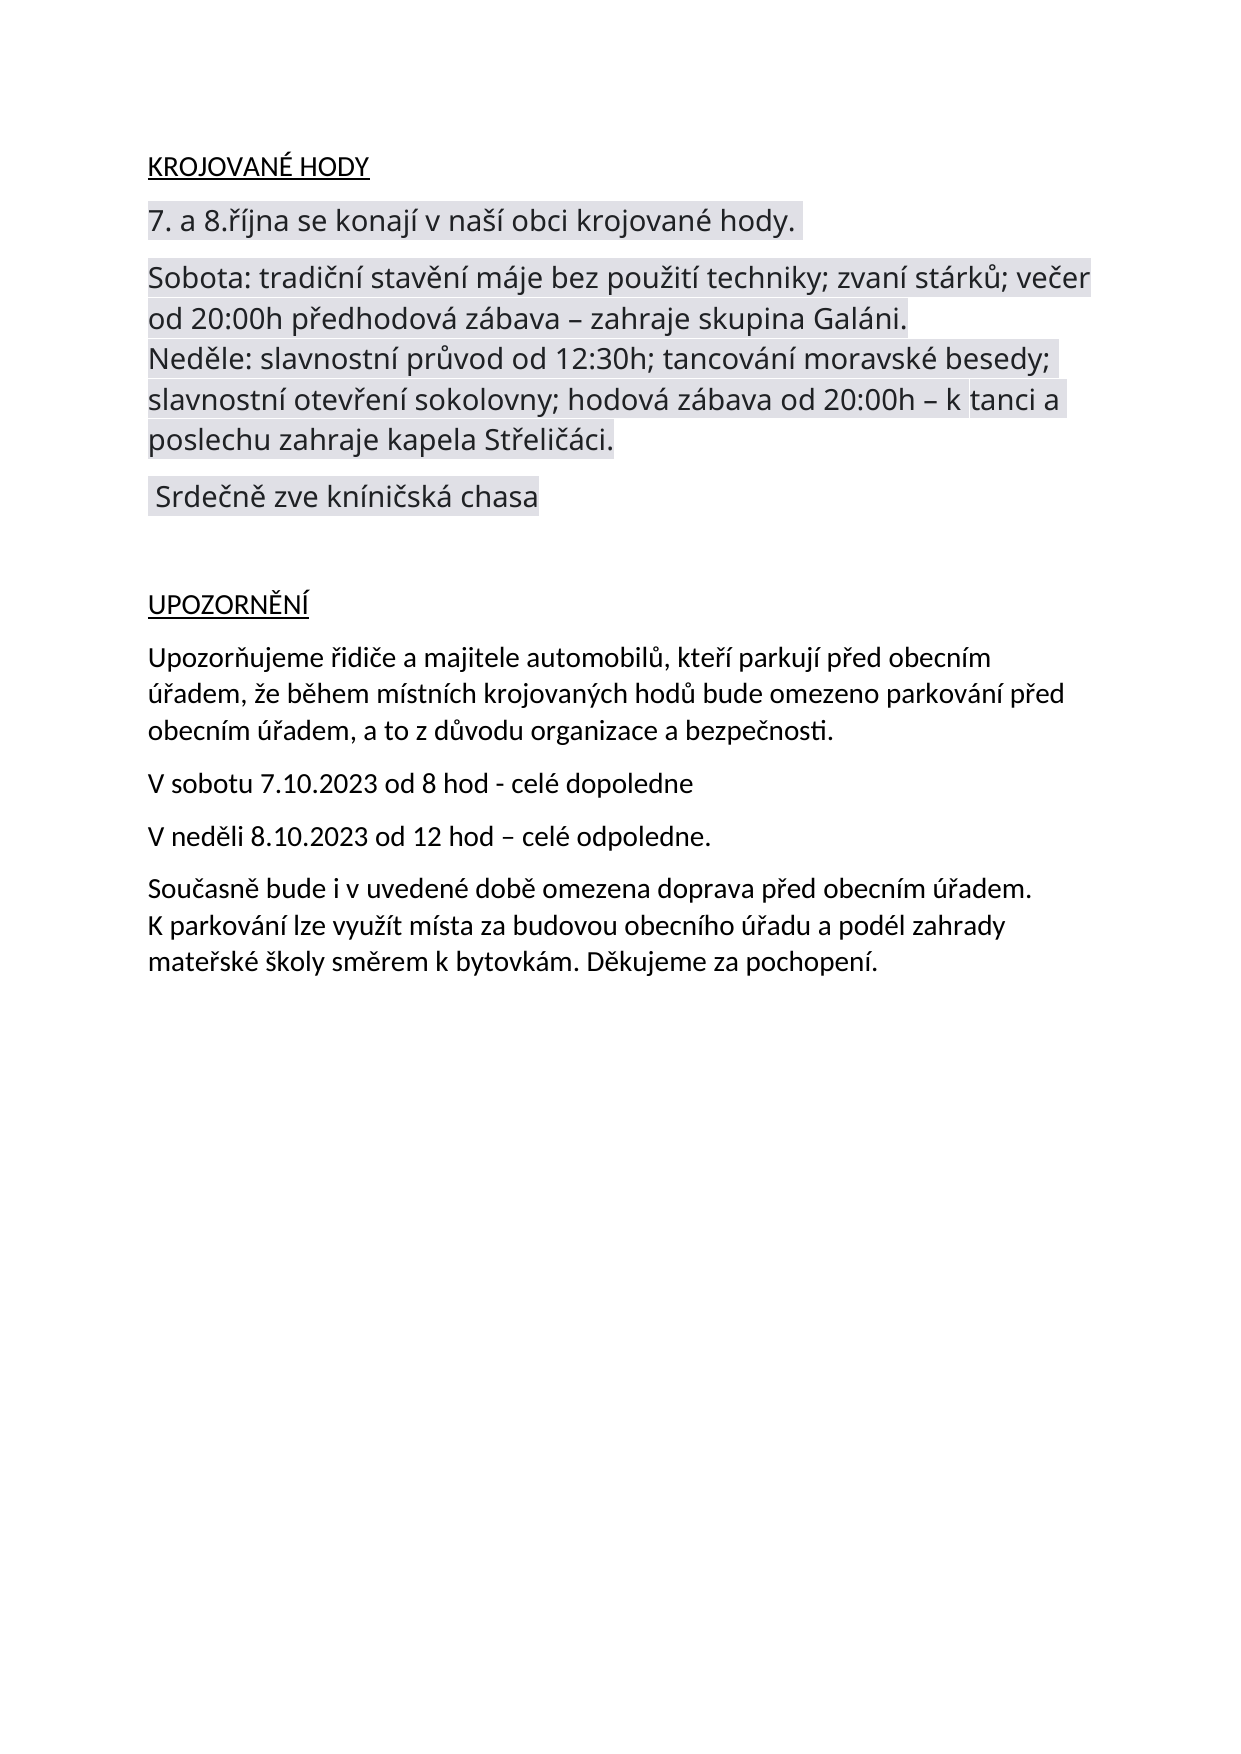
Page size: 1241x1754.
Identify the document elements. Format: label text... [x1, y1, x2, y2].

text Upozorňujeme řidiče a majitele automobilů, kteří parkují před obecním úřadem, že během místních krojovaných hodů bude omezeno parkování před obecním úřadem, a to z důvodu organizace a bezpečnosti. [148, 639, 1093, 747]
text V sobotu 7.10.2023 od 8 hod - celé dopoledne [148, 765, 1093, 800]
text V neděli 8.10.2023 od 12 hod – celé odpoledne. [148, 818, 1093, 853]
text UPOZORNĚNÍ [148, 586, 1093, 622]
text KROJOVANÉ HODY [148, 148, 1093, 183]
text 7. a 8.října se konají v naší obci krojované hody. [148, 201, 1093, 240]
text Sobota: tradiční stavění máje bez použití techniky; zvaní stárků; večer od 20:00h předhodová zábava – zahraje skupina Galáni. Neděle: slavnostní průvod od 12:30h; tancování moravské besedy; slavnostní otevření sokolovny; hodová zábava od 20:00h – k tanci a poslechu zahraje kapela Střeličáci. [148, 258, 1093, 459]
text Srdečně zve kníničská chasa [148, 476, 1093, 516]
text Současně bude i v uvedené době omezena doprava před obecním úřadem. K parkování lze využít místa za budovou obecního úřadu a podél zahrady mateřské školy směrem k bytovkám. Děkujeme za pochopení. [148, 871, 1093, 979]
